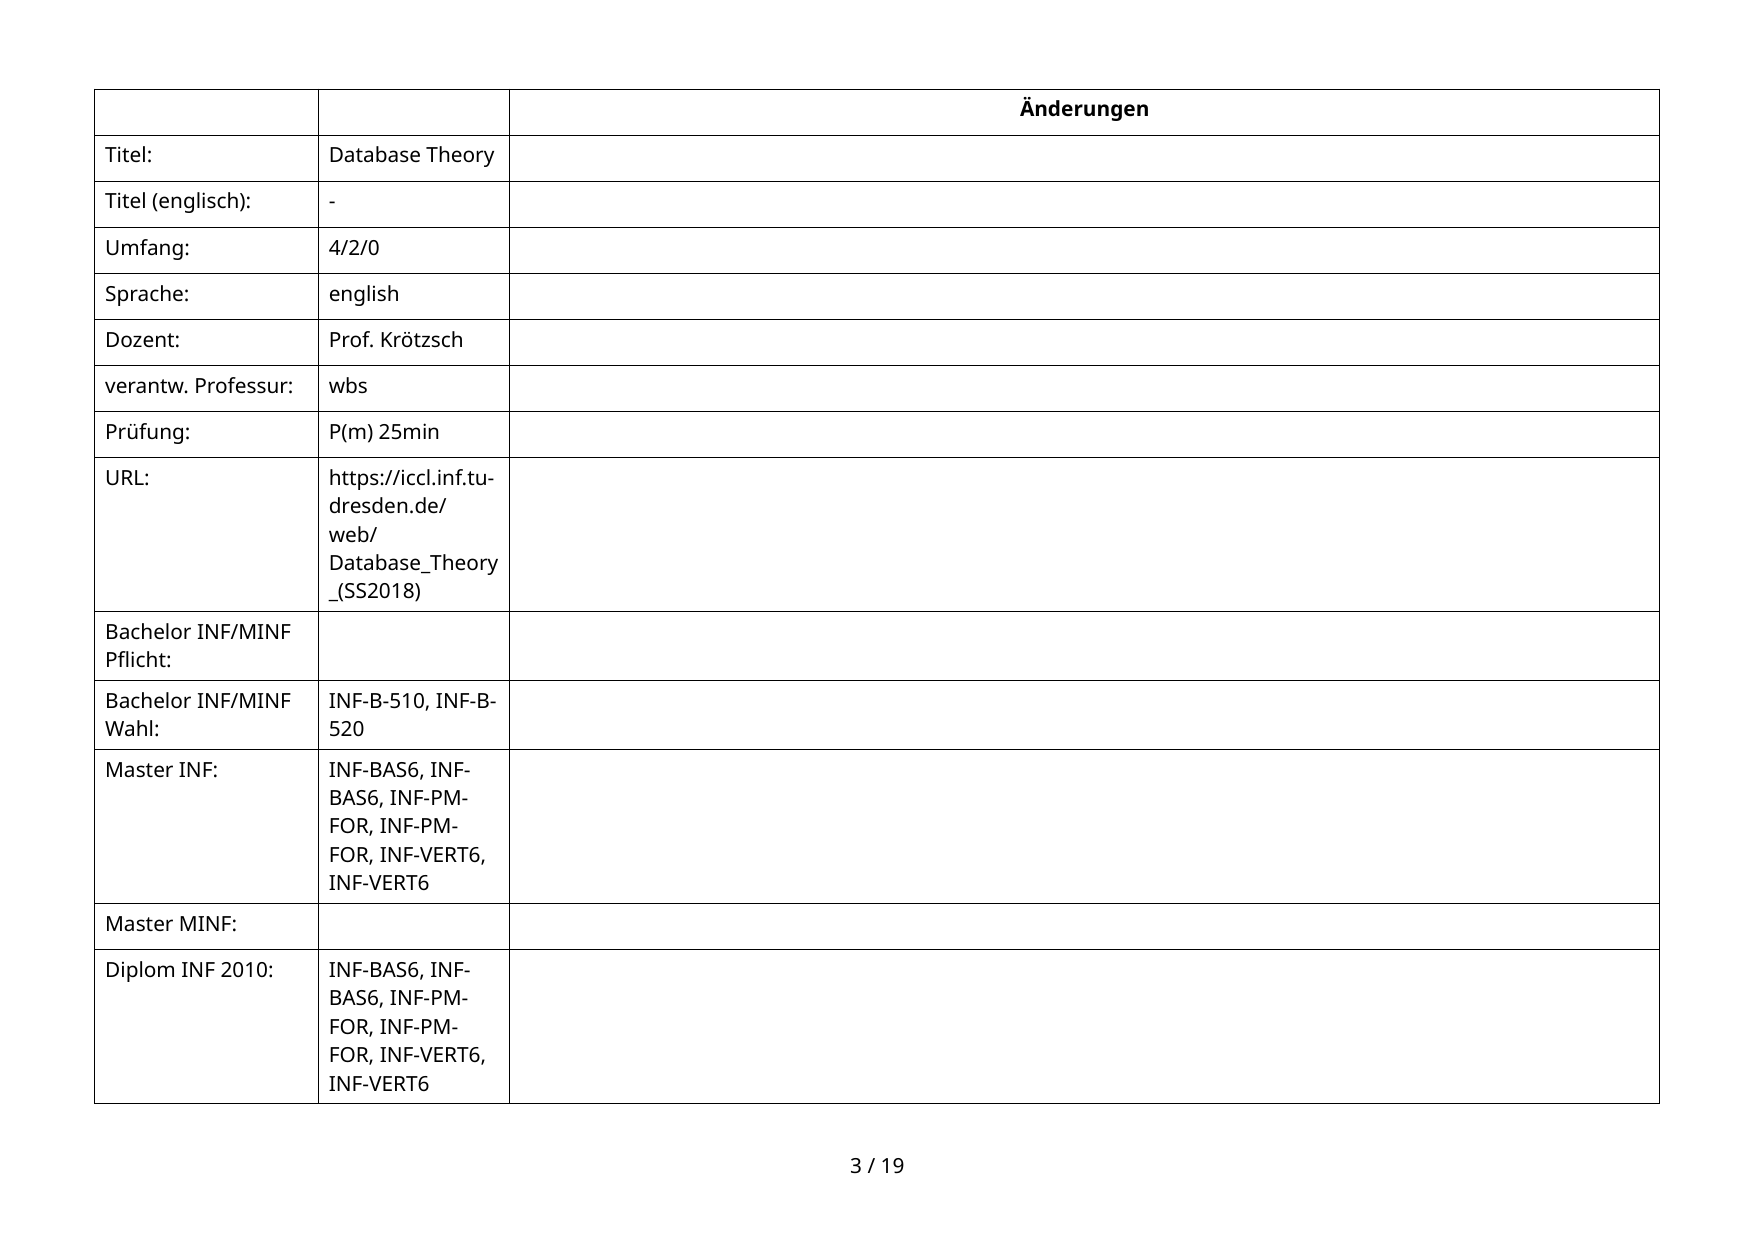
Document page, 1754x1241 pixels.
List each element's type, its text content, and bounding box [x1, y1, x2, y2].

table_cell english [319, 274, 509, 319]
table_cell [510, 182, 1659, 227]
table_cell [319, 904, 509, 949]
table_cell Database Theory [319, 136, 509, 181]
table_cell [510, 274, 1659, 319]
table_cell Diplom INF 2010: [95, 950, 318, 1103]
table_cell verantw. Professur: [95, 366, 318, 411]
table_cell [510, 366, 1659, 411]
table_cell wbs [319, 366, 509, 411]
table_cell Bachelor INF/MINF Wahl: [95, 681, 318, 749]
table_cell Sprache: [95, 274, 318, 319]
table_cell https://iccl.inf.tu-dresden.de/web/Database_Theory_(SS2018) [319, 458, 509, 611]
table_header [95, 90, 318, 134]
table_cell Titel (englisch): [95, 182, 318, 227]
table_cell INF-BAS6, INF-BAS6, INF-PM-FOR, INF-PM-FOR, INF-VERT6, INF-VERT6 [319, 750, 509, 903]
table_cell [510, 950, 1659, 1103]
table_cell [510, 136, 1659, 181]
table_cell INF-BAS6, INF-BAS6, INF-PM-FOR, INF-PM-FOR, INF-VERT6, INF-VERT6 [319, 950, 509, 1103]
table_cell Prof. Krötzsch [319, 320, 509, 365]
table_cell Prüfung: [95, 412, 318, 457]
table_cell [510, 750, 1659, 903]
table_header Änderungen [510, 90, 1659, 134]
table_cell Umfang: [95, 228, 318, 273]
table_cell [510, 412, 1659, 457]
table_cell [510, 228, 1659, 273]
table_header [319, 90, 509, 134]
table_cell Bachelor INF/MINF Pflicht: [95, 612, 318, 680]
table_cell INF-B-510, INF-B-520 [319, 681, 509, 749]
table_cell - [319, 182, 509, 227]
table_cell [510, 320, 1659, 365]
table_cell Master MINF: [95, 904, 318, 949]
table_cell [319, 612, 509, 680]
table_cell Master INF: [95, 750, 318, 903]
table_cell 4/2/0 [319, 228, 509, 273]
table_cell URL: [95, 458, 318, 611]
table_cell [510, 612, 1659, 680]
table_cell Dozent: [95, 320, 318, 365]
table_cell P(m) 25min [319, 412, 509, 457]
table_cell [510, 904, 1659, 949]
table_cell [510, 681, 1659, 749]
table_cell [510, 458, 1659, 611]
table_cell Titel: [95, 136, 318, 181]
